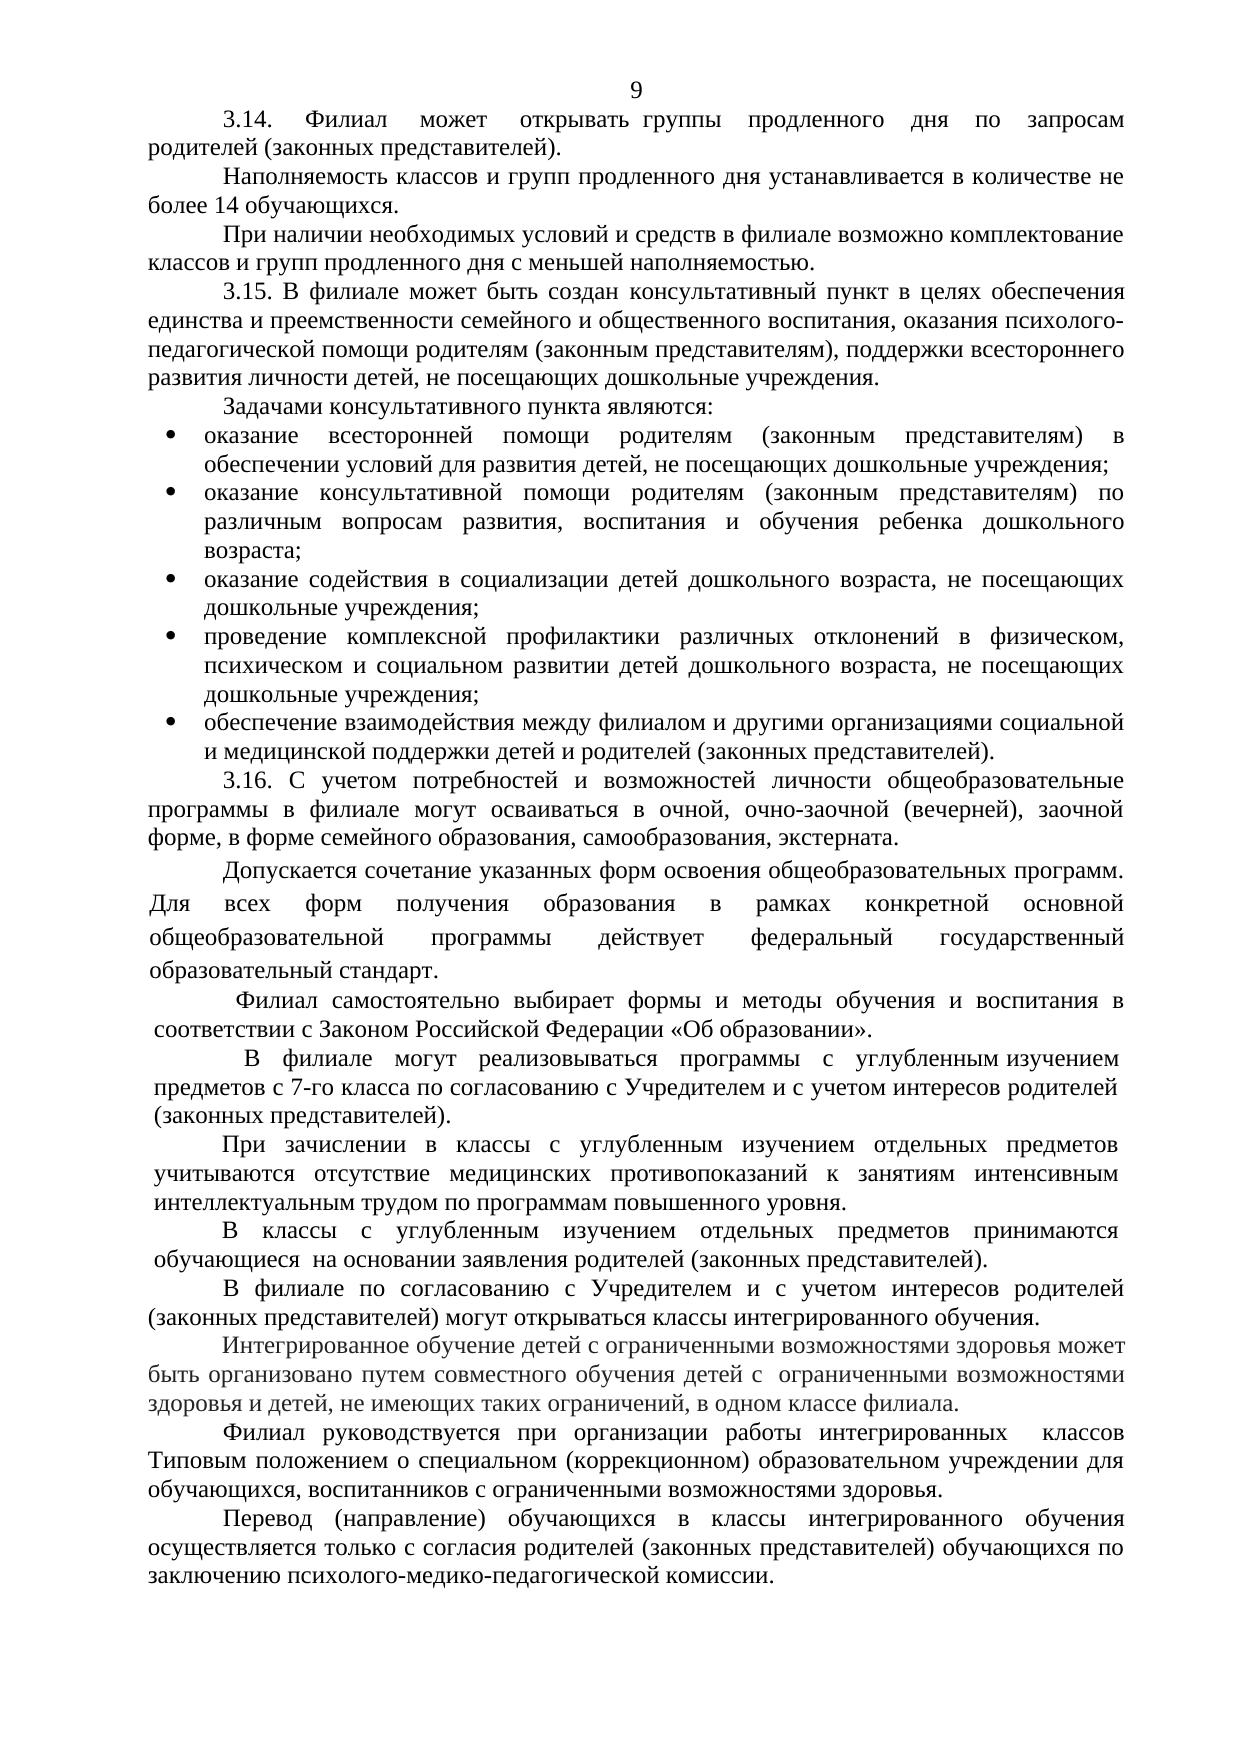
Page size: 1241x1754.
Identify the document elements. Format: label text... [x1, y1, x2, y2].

text Филиал самостоятельно выбирает формы и методы обучения и воспитания в соответствии с Законом Российской Федерации «Об образовании». [154, 985, 1125, 1043]
text Перевод (направление) обучающихся в классы интегрированного обучения осуществляется только с согласия родителей (законных представителей) обучающихся по заключению психолого-медико-педагогической комиссии. [148, 1503, 1125, 1589]
text Интегрированное обучение детей с ограниченными возможностями здоровья может быть организовано путем совместного обучения детей с ограниченными возможностями здоровья и детей, не имеющих таких ограничений, в одном классе филиала. [148, 1330, 1125, 1417]
text В филиале могут реализовываться программы с углубленным изучением предметов с 7-го класса по согласованию с Учредителем и с учетом интересов родителей (законных представителей). [154, 1043, 1119, 1129]
text Наполняемость классов и групп продленного дня устанавливается в количестве не более 14 обучающихся. [148, 161, 1125, 219]
text 3.16. С учетом потребностей и возможностей личности общеобразовательные программы в филиале могут осваиваться в очной, очно-заочной (вечерней), заочной форме, в форме семейного образования, самообразования, экстерната. [148, 765, 1125, 851]
text При зачислении в классы с углубленным изучением отдельных предметов учитываются отсутствие медицинских противопоказаний к занятиям интенсивным интеллектуальным трудом по программам повышенного уровня. [154, 1129, 1119, 1215]
list оказание всесторонней помощи родителям (законным представителям) в обеспечении условий для развития детей, не посещающих дошкольные учреждения; [166, 420, 1125, 477]
text В филиале по согласованию с Учредителем и с учетом интересов родителей (законных представителей) могут открываться классы интегрированного обучения. [148, 1273, 1125, 1330]
text Филиал руководствуется при организации работы интегрированных классов Типовым положением о специальном (коррекционном) образовательном учреждении для обучающихся, воспитанников с ограниченными возможностями здоровья. [148, 1417, 1125, 1503]
list обеспечение взаимодействия между филиалом и другими организациями социальной и медицинской поддержки детей и родителей (законных представителей). [166, 707, 1125, 765]
text Допускается сочетание указанных форм освоения общеобразовательных программ. Для всех форм получения образования в рамках конкретной основной общеобразовательной программы действует федеральный государственный образовательный стандарт. [149, 851, 1125, 985]
list оказание консультативной помощи родителям (законным представителям) по различным вопросам развития, воспитания и обучения ребенка дошкольного возраста; [166, 477, 1125, 564]
list проведение комплексной профилактики различных отклонений в физическом, психическом и социальном развитии детей дошкольного возраста, не посещающих дошкольные учреждения; [166, 621, 1125, 707]
text Задачами консультативного пункта являются: [148, 391, 1125, 420]
text 3.15. В филиале может быть создан консультативный пункт в целях обеспечения единства и преемственности семейного и общественного воспитания, оказания психолого-педагогической помощи родителям (законным представителям), поддержки всестороннего развития личности детей, не посещающих дошкольные учреждения. [148, 276, 1125, 391]
text При наличии необходимых условий и средств в филиале возможно комплектование классов и групп продленного дня с меньшей наполняемостью. [148, 219, 1125, 276]
text 3.14. Филиал может открывать группы продленного дня по запросам родителей (законных представителей). [148, 104, 1125, 161]
list оказание содействия в социализации детей дошкольного возраста, не посещающих дошкольные учреждения; [166, 564, 1125, 621]
text В классы с углубленным изучением отдельных предметов принимаются обучающиеся на основании заявления родителей (законных представителей). [154, 1215, 1119, 1273]
